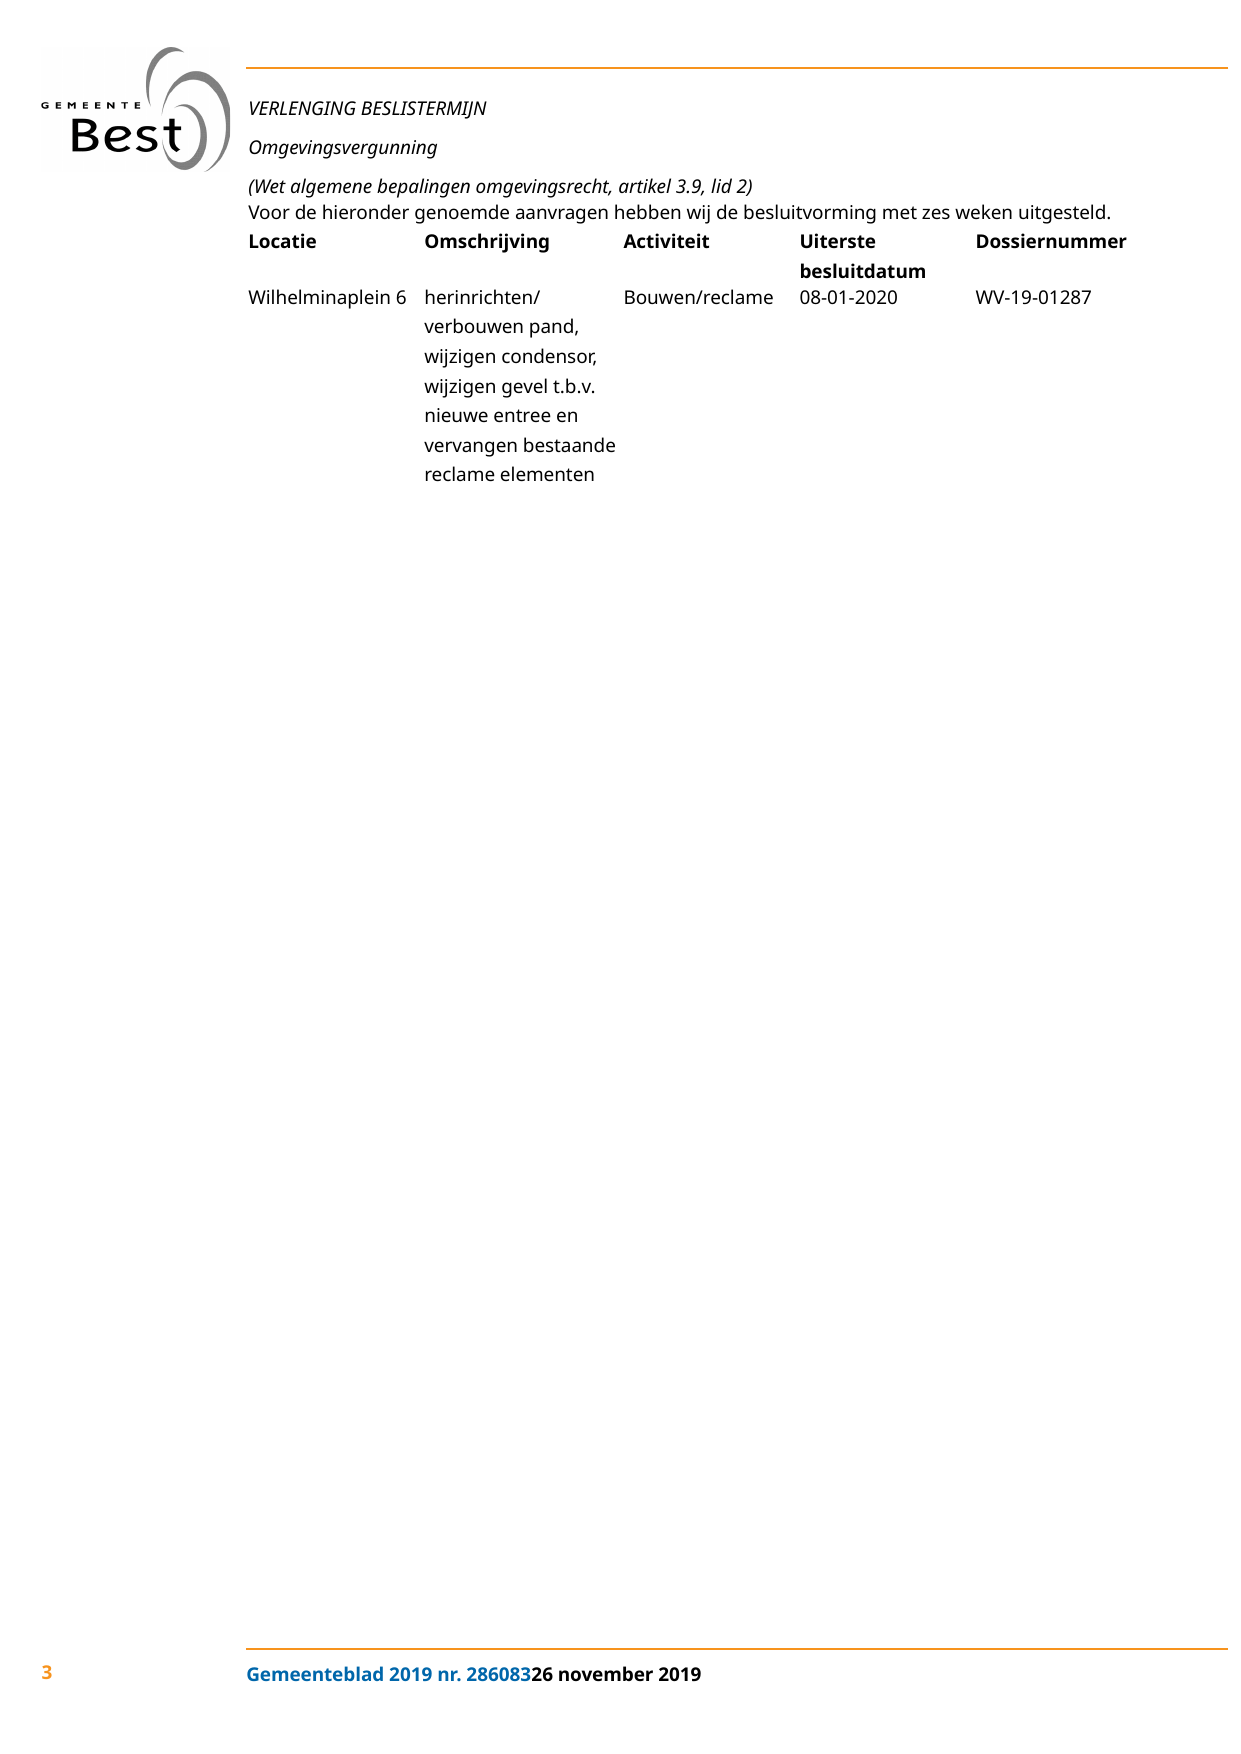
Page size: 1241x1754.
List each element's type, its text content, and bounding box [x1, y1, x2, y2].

table_header Locatie [248, 229, 424, 284]
table_header Dossiernummer [975, 229, 1152, 284]
picture [41, 47, 231, 172]
table_cell Bouwen/reclame [623, 284, 799, 487]
table_header Activiteit [623, 229, 799, 284]
text Omgevingsvergunning [248, 134, 1152, 160]
table_cell Wilhelminaplein 6 [248, 284, 424, 487]
table_header Uiterste besluitdatum [799, 229, 975, 284]
text Voor de hieronder genoemde aanvragen hebben wij de besluitvorming met zes weken uitgesteld. [248, 199, 1152, 225]
table_cell herinrichten/verbouwen pand, wijzigen condensor, wijzigen gevel t.b.v. nieuwe entree en vervangen bestaande reclame elementen [424, 284, 623, 487]
text VERLENGING BESLISTERMIJN [248, 95, 1152, 121]
table_cell WV-19-01287 [975, 284, 1152, 487]
table_header Omschrijving [424, 229, 623, 284]
text (Wet algemene bepalingen omgevingsrecht, artikel 3.9, lid 2) [248, 173, 1152, 199]
table_cell 08-01-2020 [799, 284, 975, 487]
